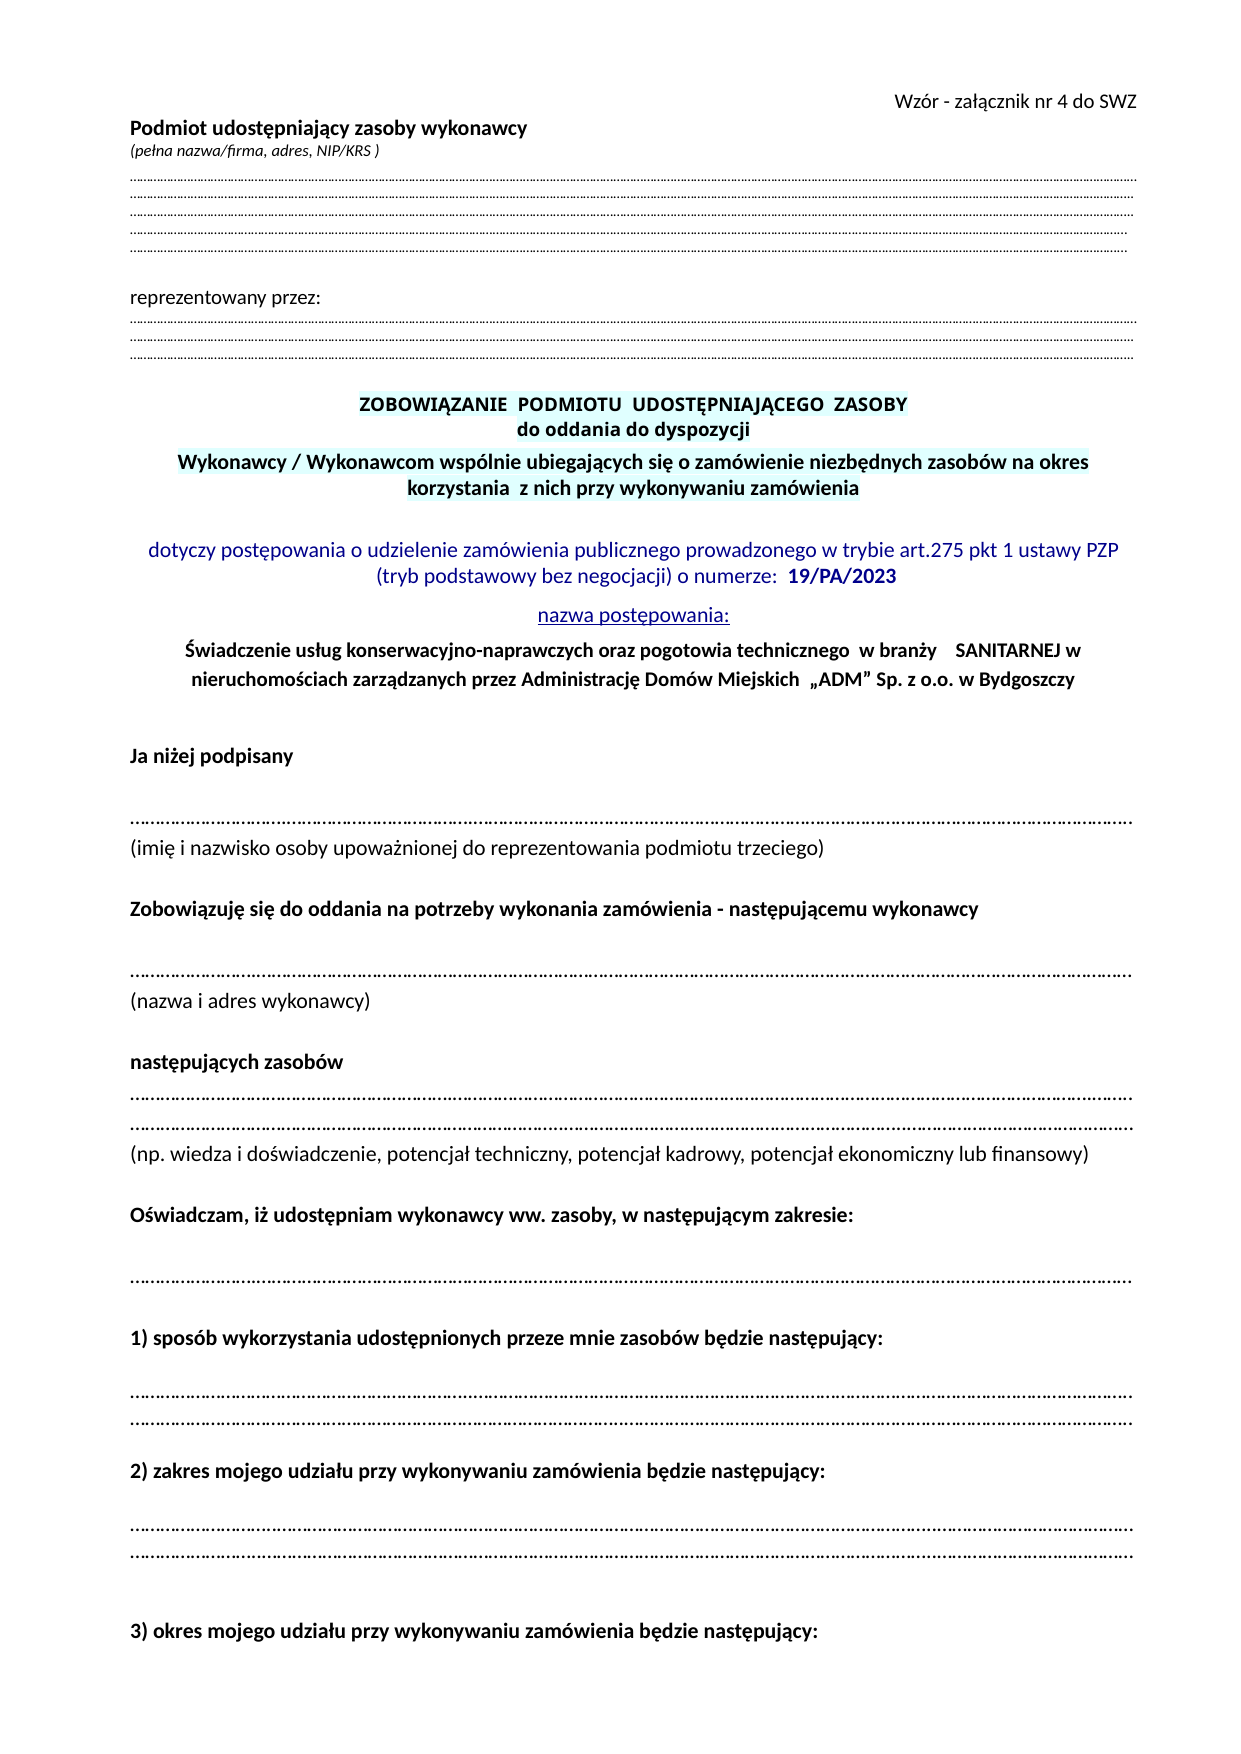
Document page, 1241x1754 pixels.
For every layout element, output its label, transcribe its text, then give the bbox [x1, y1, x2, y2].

text Zobowiązuję się do oddania na potrzeby wykonania zamówienia - następującemu wykonawcy [130, 895, 1137, 922]
text …………………………………………………………………………..…………………………………………………………..……………………………………… [130, 1109, 1137, 1136]
list ……………………..……………………………………………………………………………………………………………………..………………………………… [130, 1537, 1137, 1564]
text Wzór - załącznik nr 4 do SWZ [130, 89, 1137, 114]
text ………………………….……………………………….…………………………………………………………………………………………………………………..(imię i nazwisko osoby upoważnionej do reprezentowania podmiotu trzeciego) [130, 803, 1137, 860]
text (np. wiedza i doświadczenie, potencjał techniczny, potencjał kadrowy, potencjał ekonomiczny lub finansowy) [130, 1140, 1137, 1167]
text Oświadczam, iż udostępniam wykonawcy ww. zasoby, w następującym zakresie: [130, 1201, 1137, 1228]
text (tryb podstawowy bez negocjacji) o numerze: 19/PA/2023 [130, 563, 1137, 589]
list 2) zakres mojego udziału przy wykonywaniu zamówienia będzie następujący: [130, 1457, 1137, 1484]
text …………………….………………………………………………………………………………………………………………………………………………………… [130, 1262, 1137, 1289]
text następujących zasobów [130, 1048, 1137, 1075]
list 1) sposób wykorzystania udostępnionych przeze mnie zasobów będzie następujący: [130, 1324, 1137, 1350]
text Wykonawcy / Wykonawcom wspólnie ubiegających się o zamówienie niezbędnych zasobów na okres korzystania z nich przy wykonywaniu zamówienia [130, 448, 1137, 501]
list …………………………………………………………..…………………………………………………………………………………………………………………..……………………………………………………………………………………..……………………………………………………………………………………….. [130, 1377, 1137, 1430]
text …………………………………………………………………………………………………………………………………………………………………………………………………………………………………………………………………………………………………………………………………………………………………………………………………………………………………………………………………………………………………………………………………………………..……………………………………………………………………………………………………………………………………………………………………………………………………………………………………………………………………….. [130, 309, 1137, 363]
text nazwa postępowania: [130, 601, 1137, 628]
text ……………………………………………………….……………………………………………………………………………………………………………….…….. [130, 1079, 1137, 1105]
text dotyczy postępowania o udzielenie zamówienia publicznego prowadzonego w trybie art.275 pkt 1 ustawy PZP [130, 536, 1137, 563]
text …………………………………………………………………………………………………………………………………………………………………………………………………………………………………………………………………………………………………………………………………………………………………………………………………………………………………………………………………………………………………………………………………………………..………………………………………………………………………………………………………………………………………………………………………………………………………………………………………………………………………..……………………………………………………………………………………………………………………………………………………………………………………………………………………………………………………………………...……………………………………………………………………………………………………………………………………………………………………………………………………………………………………………………………………... [130, 167, 1137, 256]
text Ja niżej podpisany [130, 742, 1137, 768]
text Podmiot udostępniający zasoby wykonawcy [130, 114, 1137, 141]
text ZOBOWIĄZANIE PODMIOTU UDOSTĘPNIAJĄCEGO ZASOBY [130, 391, 1137, 416]
text …………………….………………………………………………………………………………………………………………………………………………………… [130, 956, 1137, 983]
text (pełna nazwa/firma, adres, NIP/KRS ) [130, 141, 1137, 161]
text (nazwa i adres wykonawcy) [130, 987, 1137, 1013]
list ………………………..…………………………………………………………………………………………………………………..………………………………… [130, 1510, 1137, 1537]
text reprezentowany przez: [130, 284, 1137, 309]
text Świadczenie usług konserwacyjno-naprawczych oraz pogotowia technicznego w branży SANITARNEJ w nieruchomościach zarządzanych przez Administrację Domów Miejskich „ADM” Sp. z o.o. w Bydgoszczy [130, 634, 1137, 692]
list 3) okres mojego udziału przy wykonywaniu zamówienia będzie następujący: [130, 1617, 1137, 1644]
text do oddania do dyspozycji [130, 416, 1137, 442]
